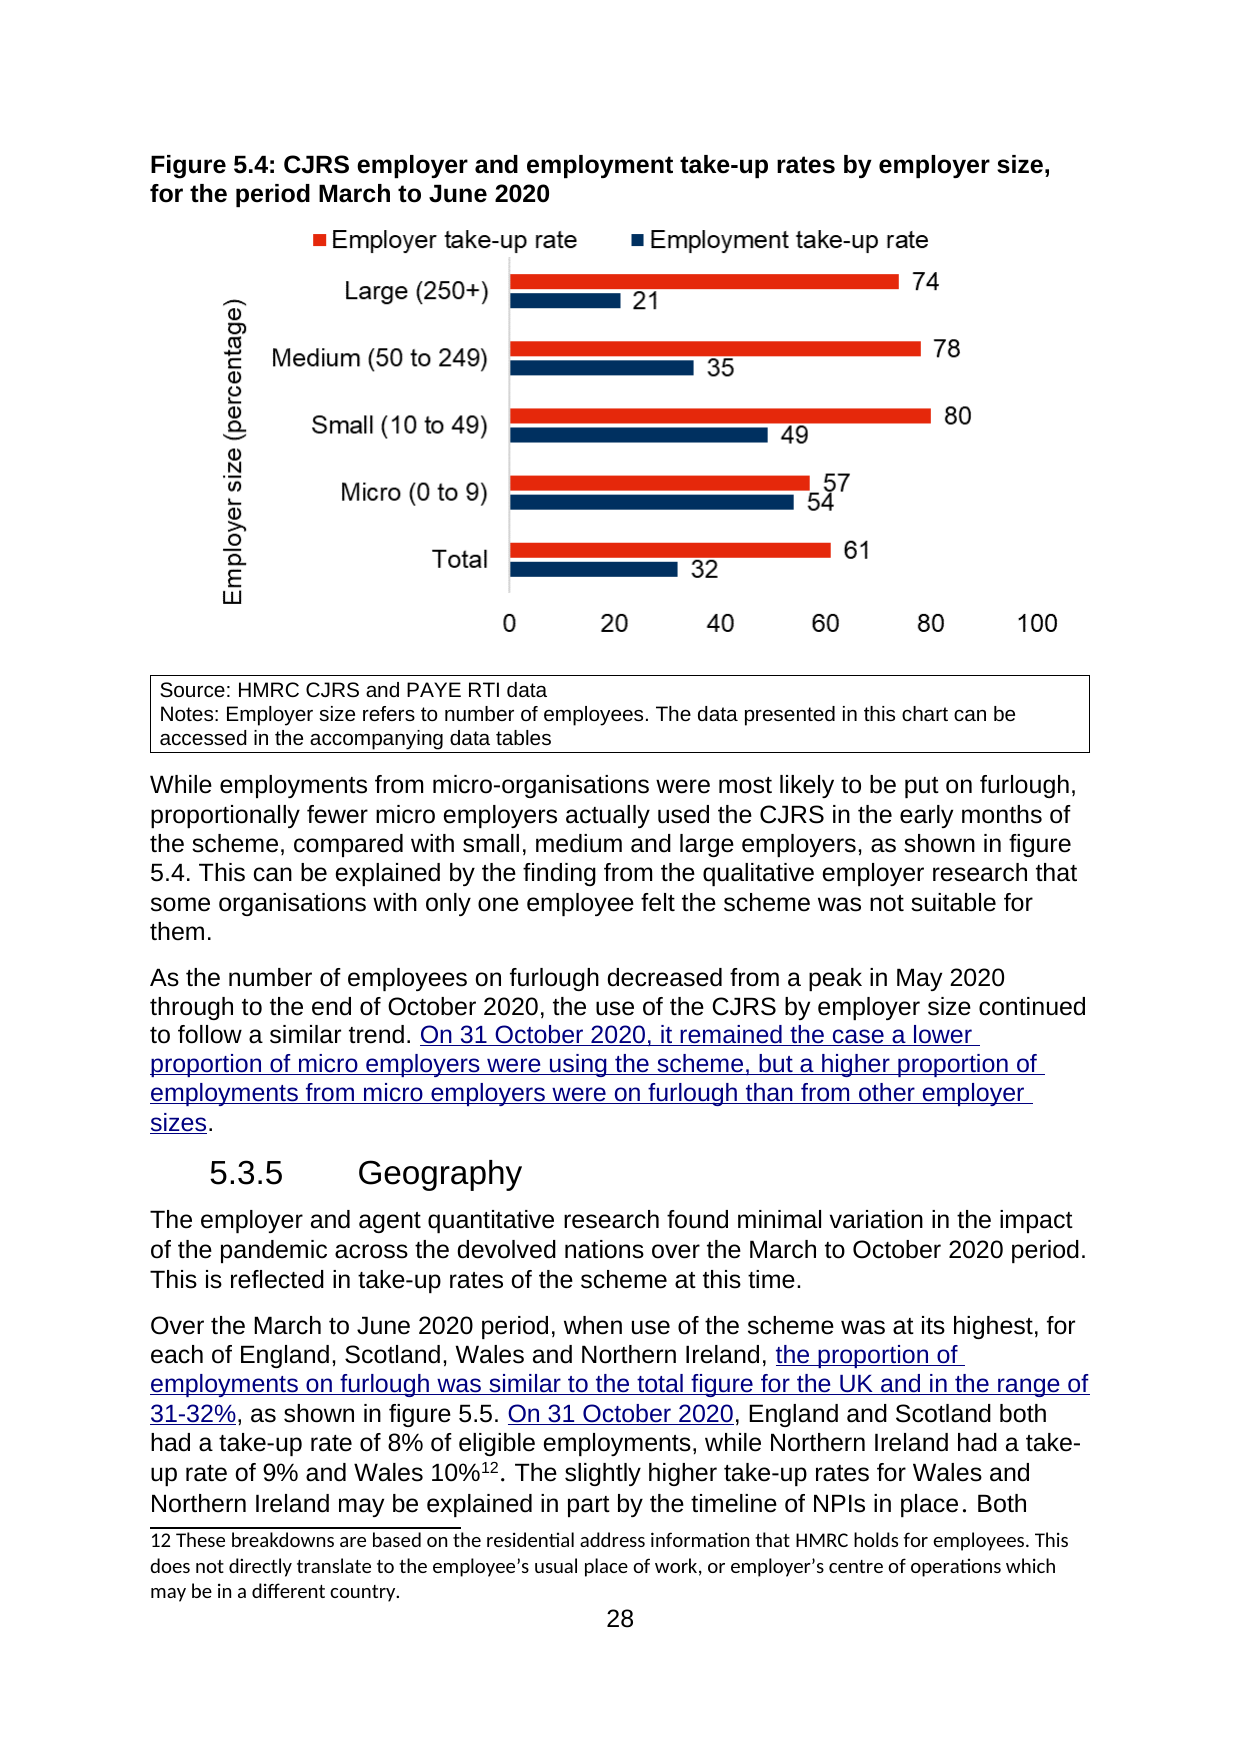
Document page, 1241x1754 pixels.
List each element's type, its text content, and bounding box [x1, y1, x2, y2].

text The employer and agent quantitative research found minimal variation in the impact of the pandemic across the devolved nations over the March to October 2020 period. This is reflected in take-up rates of the scheme at this time. [150, 1205, 1090, 1293]
text These breakdowns are based on the residential address information that HMRC holds for employees. This does not directly translate to the employee’s usual place of work, or employer’s centre of operations which may be in a different country. [150, 1528, 1090, 1604]
subtitle Figure 5.4: CJRS employer and employment take-up rates by employer size, for the period March to June 2020 [150, 150, 1090, 208]
text Notes: Employer size refers to number of employees. The data presented in this chart can be accessed in the accompanying data tables [151, 699, 1089, 752]
text Source: HMRC CJRS and PAYE RTI data [151, 676, 1089, 699]
text As the number of employees on furlough decreased from a peak in May 2020 through to the end of October 2020, the use of the CJRS by employer size continued to follow a similar trend. On 31 October 2020, it remained the case a lower proportion of micro employers were using the scheme, but a higher proportion of employments from micro employers were on furlough than from other employer sizes. [150, 963, 1090, 1137]
text While employments from micro-organisations were most likely to be put on furlough, proportionally fewer micro employers actually used the CJRS in the early months of the scheme, compared with small, medium and large employers, as shown in figure 5.4. This can be explained by the finding from the qualitative employer research that some organisations with only one employee felt the scheme was not suitable for them. [150, 770, 1090, 946]
subtitle Geography [132, 1153, 1090, 1192]
text 31-32%, as shown in figure 5.5. On 31 October 2020, England and Scotland both had a take-up rate of 8% of eligible employments, while Northern Ireland had a take-up rate of 9% and Wales 10%. The slightly higher take-up rates for Wales and Northern Ireland may be explained in part by the timeline of NPIs in place. Both [150, 1395, 1090, 1518]
text Over the March to June 2020 period, when use of the scheme was at its highest, for each of England, Scotland, Wales and Northern Ireland, the proportion of employments on furlough was similar to the total figure for the UK and in the range of [150, 1311, 1090, 1394]
